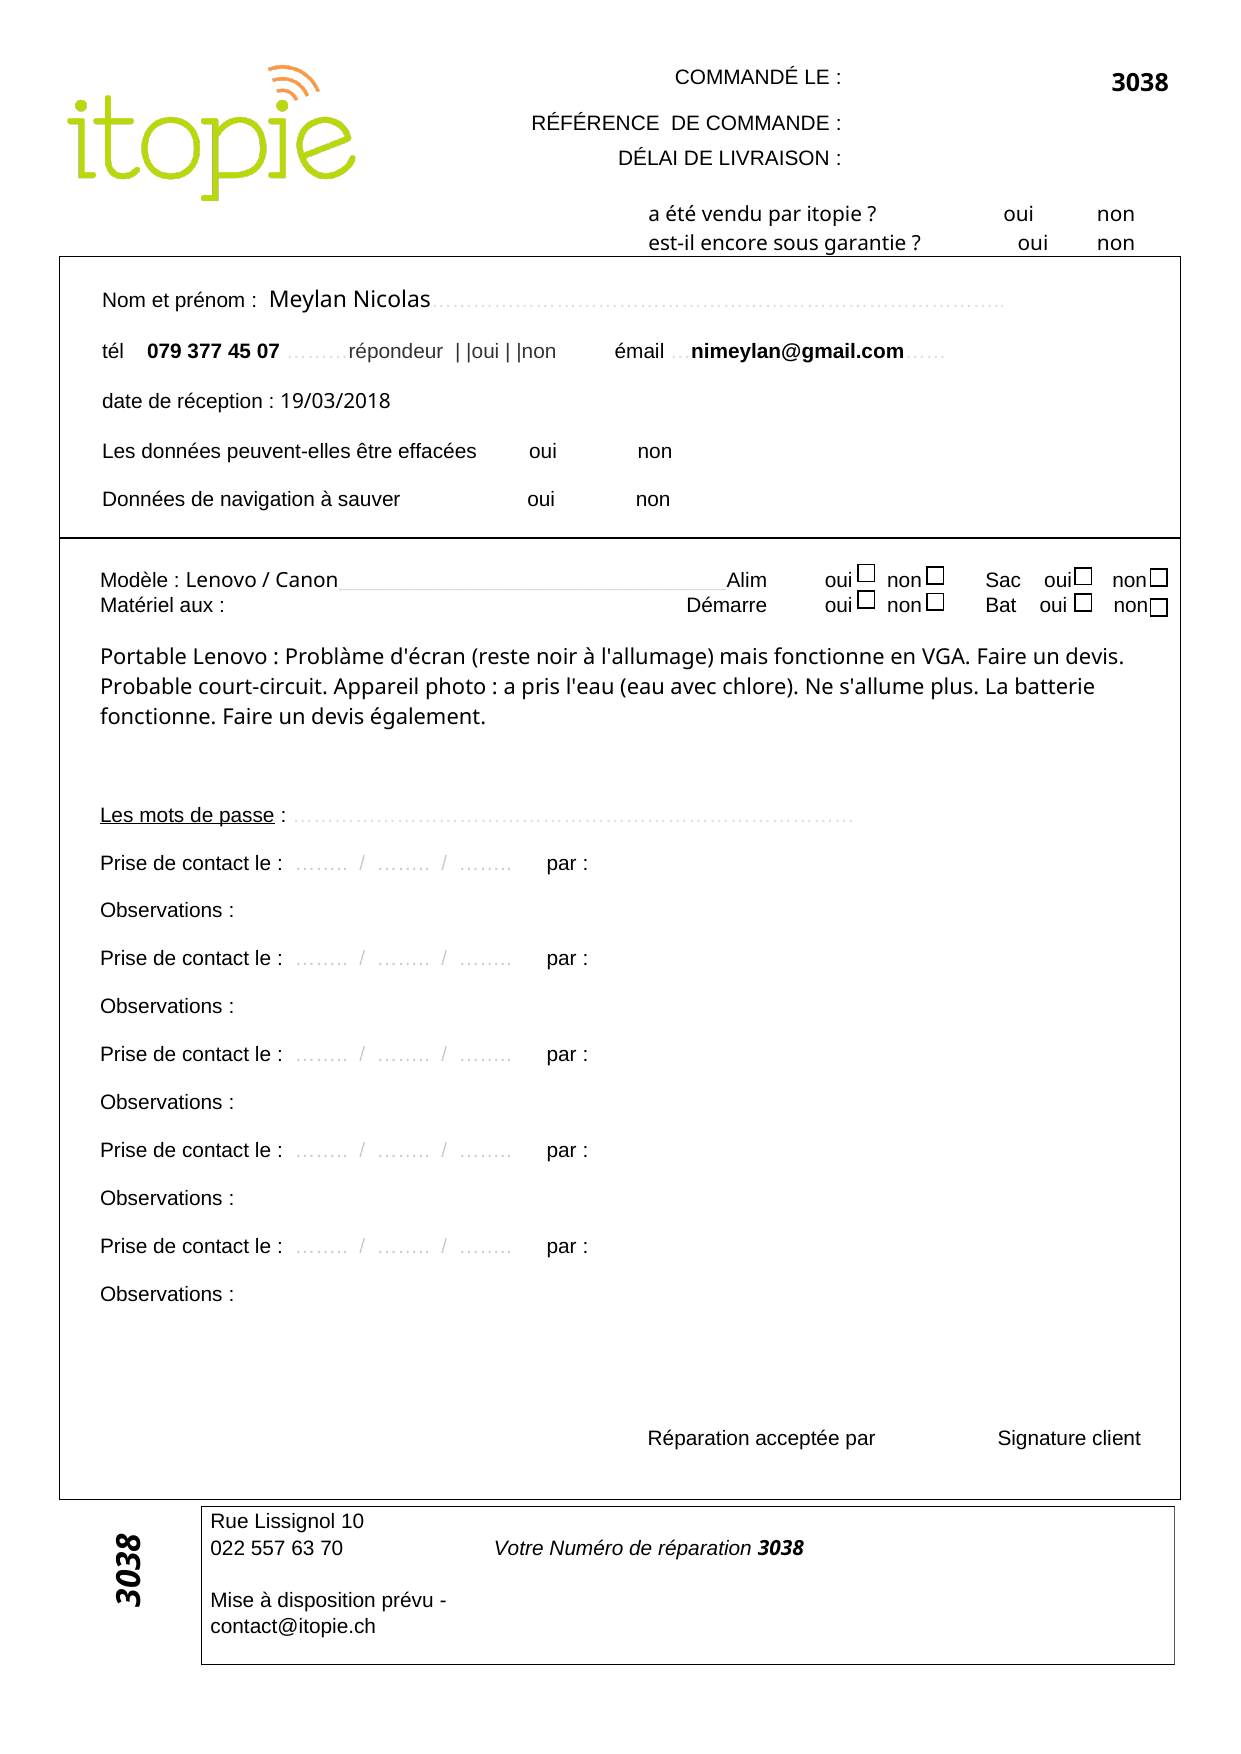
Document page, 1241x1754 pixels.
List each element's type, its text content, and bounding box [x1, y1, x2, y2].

text Observations : [60, 1087, 1180, 1114]
table_cell [847, 105, 1180, 140]
text Observations : [60, 991, 1180, 1018]
text Les données peuvent-elles être effacées oui non [60, 436, 1180, 463]
text Observations : [60, 895, 1180, 922]
text Modèle : Lenovo / Canon Alim oui non Sac oui non [879, 562, 925, 590]
table_header 3038 [59, 1500, 195, 1671]
text Observations : [60, 1183, 1180, 1210]
text Modèle : Lenovo / Canon Alim oui non Sac oui non [948, 562, 1180, 590]
text Réparation acceptée par Signature client [60, 1422, 1180, 1449]
table_header Rue Lissignol 10 022 557 63 70 Votre Numéro de réparation 3038 Mise à disposition prévu - contact@itopie.ch [195, 1500, 1180, 1671]
text Modèle : Lenovo / Canon Alim oui non Sac oui non [60, 562, 856, 590]
picture [67, 65, 356, 201]
text est-il encore sous garantie ? oui non [59, 228, 1181, 256]
text Données de navigation à sauver oui non [60, 484, 1180, 511]
text Prise de contact le : …….. / …….. / …….. par : [60, 1039, 1180, 1066]
text Portable Lenovo : Problàme d'écran (reste noir à l'allumage) mais fonctionne en VGA. Faire un devis. Probable court-circuit. Appareil photo : a pris l'eau (eau avec chlore). Ne s'allume plus. La batterie fonctionne. Faire un devis également. [60, 638, 1180, 731]
table_cell DÉLAI DE LIVRAISON : [490, 140, 847, 175]
text tél 079 377 45 07 ………répondeur | |oui | |non émail …nimeylan@gmail.com…… [60, 335, 1180, 362]
text Les mots de passe : ……………………………………………………………………… [60, 799, 1180, 826]
text Observations : [60, 1278, 1180, 1306]
table_cell RÉFÉRENCE DE COMMANDE : [490, 105, 847, 140]
text Prise de contact le : …….. / …….. / …….. par : [60, 1135, 1180, 1162]
text Prise de contact le : …….. / …….. / …….. par : [60, 847, 1180, 874]
table_cell [847, 140, 1180, 175]
table_header COMMANDÉ LE : [490, 59, 847, 104]
text a été vendu par itopie ? oui non [59, 199, 1181, 228]
table_header 3038 [847, 59, 1180, 104]
text Prise de contact le : …….. / …….. / …….. par : [60, 1231, 1180, 1258]
text Matériel aux : Démarre oui non Bat oui non [60, 590, 1180, 617]
text Nom et prénom : Meylan Nicolas……………………………………………………………………….. [60, 280, 1180, 314]
text Prise de contact le : …….. / …….. / …….. par : [60, 943, 1180, 970]
text date de réception : 19/03/2018 [60, 383, 1180, 415]
